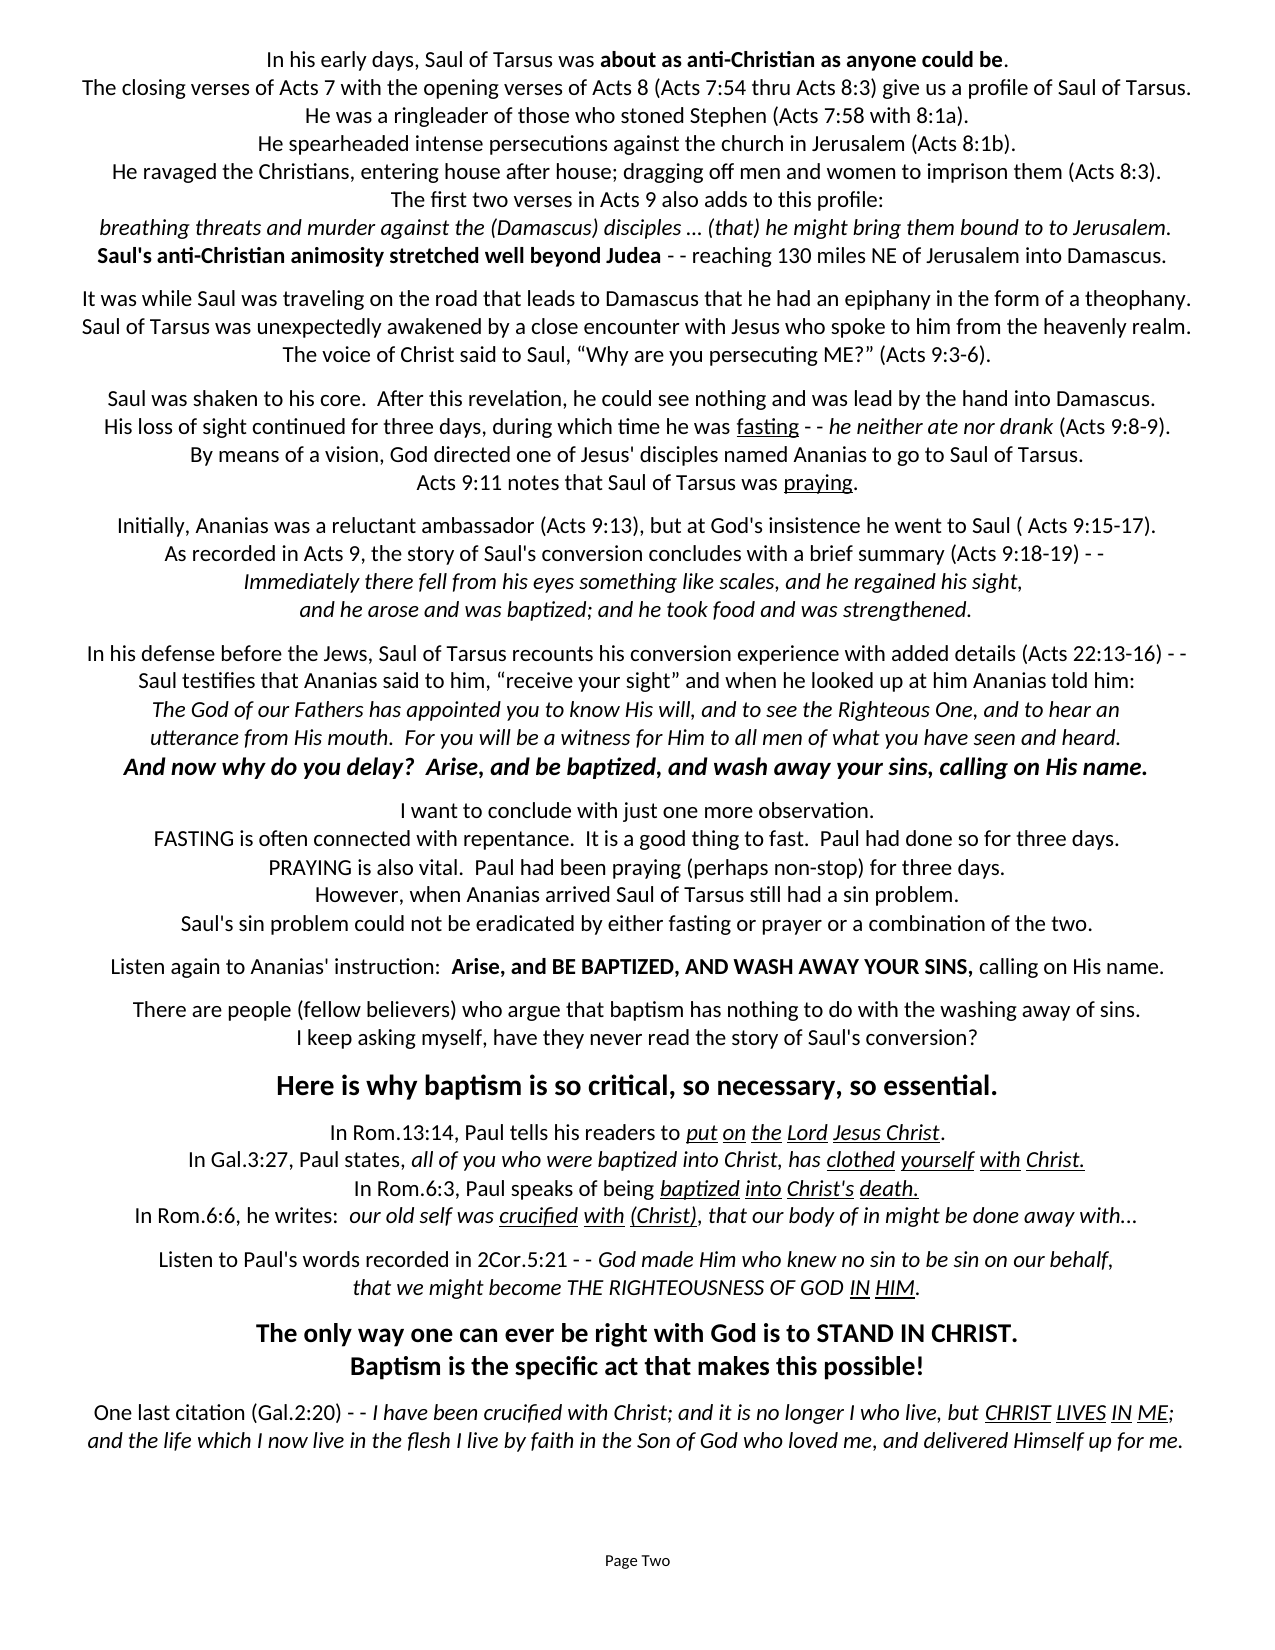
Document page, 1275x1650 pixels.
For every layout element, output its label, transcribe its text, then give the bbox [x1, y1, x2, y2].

text Immediately there fell from his eyes something like scales, and he regained his sight, [75, 567, 1200, 595]
text Listen to Paul's words recorded in 2Cor.5:21 - - God made Him who knew no sin to be sin on our behalf, [75, 1245, 1200, 1273]
text In Gal.3:27, Paul states, all of you who were baptized into Christ, has clothed yourself with Christ. [75, 1146, 1200, 1174]
text Saul was shaken to his core. After this revelation, he could see nothing and was lead by the hand into Damascus. [75, 384, 1200, 412]
text The God of our Fathers has appointed you to know His will, and to see the Righteous One, and to hear an [75, 695, 1200, 723]
text Saul's sin problem could not be eradicated by either fasting or prayer or a combination of the two. [75, 909, 1200, 937]
text that we might become THE RIGHTEOUSNESS OF GOD IN HIM. [75, 1273, 1200, 1301]
text breathing threats and murder against the (Damascus) disciples … (that) he might bring them bound to to Jerusalem. [75, 213, 1200, 241]
text Listen again to Ananias' instruction: Arise, and BE BAPTIZED, AND WASH AWAY YOUR SINS, calling on His name. [75, 952, 1200, 980]
text In his early days, Saul of Tarsus was about as anti-Christian as anyone could be. [75, 45, 1200, 73]
text and the life which I now live in the flesh I live by faith in the Son of God who loved me, and delivered Himself up for me. [75, 1426, 1200, 1454]
text FASTING is often connected with repentance. It is a good thing to fast. Paul had done so for three days. [75, 824, 1200, 853]
text The closing verses of Acts 7 with the opening verses of Acts 8 (Acts 7:54 thru Acts 8:3) give us a profile of Saul of Tarsus. [75, 73, 1200, 101]
text I keep asking myself, have they never read the story of Saul's conversion? [75, 1023, 1200, 1051]
text As recorded in Acts 9, the story of Saul's conversion concludes with a brief summary (Acts 9:18-19) - - [75, 539, 1200, 567]
text In Rom.13:14, Paul tells his readers to put on the Lord Jesus Christ. [75, 1118, 1200, 1146]
text Saul's anti-Christian animosity stretched well beyond Judea - - reaching 130 miles NE of Jerusalem into Damascus. [75, 241, 1200, 269]
text Saul testifies that Ananias said to him, “receive your sight” and when he looked up at him Ananias told him: [75, 667, 1200, 695]
text Acts 9:11 notes that Saul of Tarsus was praying. [75, 468, 1200, 496]
text One last citation (Gal.2:20) - - I have been crucified with Christ; and it is no longer I who live, but CHRIST LIVES IN ME; [75, 1398, 1200, 1426]
text Page Two [75, 1551, 1200, 1571]
text Baptism is the specific act that makes this possible! [75, 1349, 1200, 1382]
text He was a ringleader of those who stoned Stephen (Acts 7:58 with 8:1a). [75, 101, 1200, 129]
text In Rom.6:6, he writes: our old self was crucified with (Christ), that our body of in might be done away with... [75, 1202, 1200, 1230]
text PRAYING is also vital. Paul had been praying (perhaps non-stop) for three days. [75, 853, 1200, 881]
text The voice of Christ said to Saul, “Why are you persecuting ME?” (Acts 9:3-6). [75, 341, 1200, 368]
text It was while Saul was traveling on the road that leads to Damascus that he had an epiphany in the form of a theophany. [75, 284, 1200, 312]
text And now why do you delay? Arise, and be baptized, and wash away your sins, calling on His name. [75, 751, 1200, 781]
text The only way one can ever be right with God is to STAND IN CHRIST. [75, 1316, 1200, 1349]
text utterance from His mouth. For you will be a witness for Him to all men of what you have seen and heard. [75, 723, 1200, 751]
text Here is why baptism is so critical, so necessary, so essential. [75, 1067, 1200, 1102]
text Saul of Tarsus was unexpectedly awakened by a close encounter with Jesus who spoke to him from the heavenly realm. [75, 312, 1200, 341]
text By means of a vision, God directed one of Jesus' disciples named Ananias to go to Saul of Tarsus. [75, 440, 1200, 468]
text In Rom.6:3, Paul speaks of being baptized into Christ's death. [75, 1174, 1200, 1202]
text I want to conclude with just one more observation. [75, 797, 1200, 824]
text He ravaged the Christians, entering house after house; dragging off men and women to imprison them (Acts 8:3). [75, 157, 1200, 185]
text The first two verses in Acts 9 also adds to this profile: [75, 185, 1200, 213]
text Initially, Ananias was a reluctant ambassador (Acts 9:13), but at God's insistence he went to Saul ( Acts 9:15-17). [75, 511, 1200, 539]
text In his defense before the Jews, Saul of Tarsus recounts his conversion experience with added details (Acts 22:13-16) - - [75, 639, 1200, 667]
text There are people (fellow believers) who argue that baptism has nothing to do with the washing away of sins. [75, 995, 1200, 1023]
text His loss of sight continued for three days, during which time he was fasting - - he neither ate nor drank (Acts 9:8-9). [75, 412, 1200, 440]
text and he arose and was baptized; and he took food and was strengthened. [75, 595, 1200, 623]
text He spearheaded intense persecutions against the church in Jerusalem (Acts 8:1b). [75, 129, 1200, 157]
text However, when Ananias arrived Saul of Tarsus still had a sin problem. [75, 881, 1200, 909]
